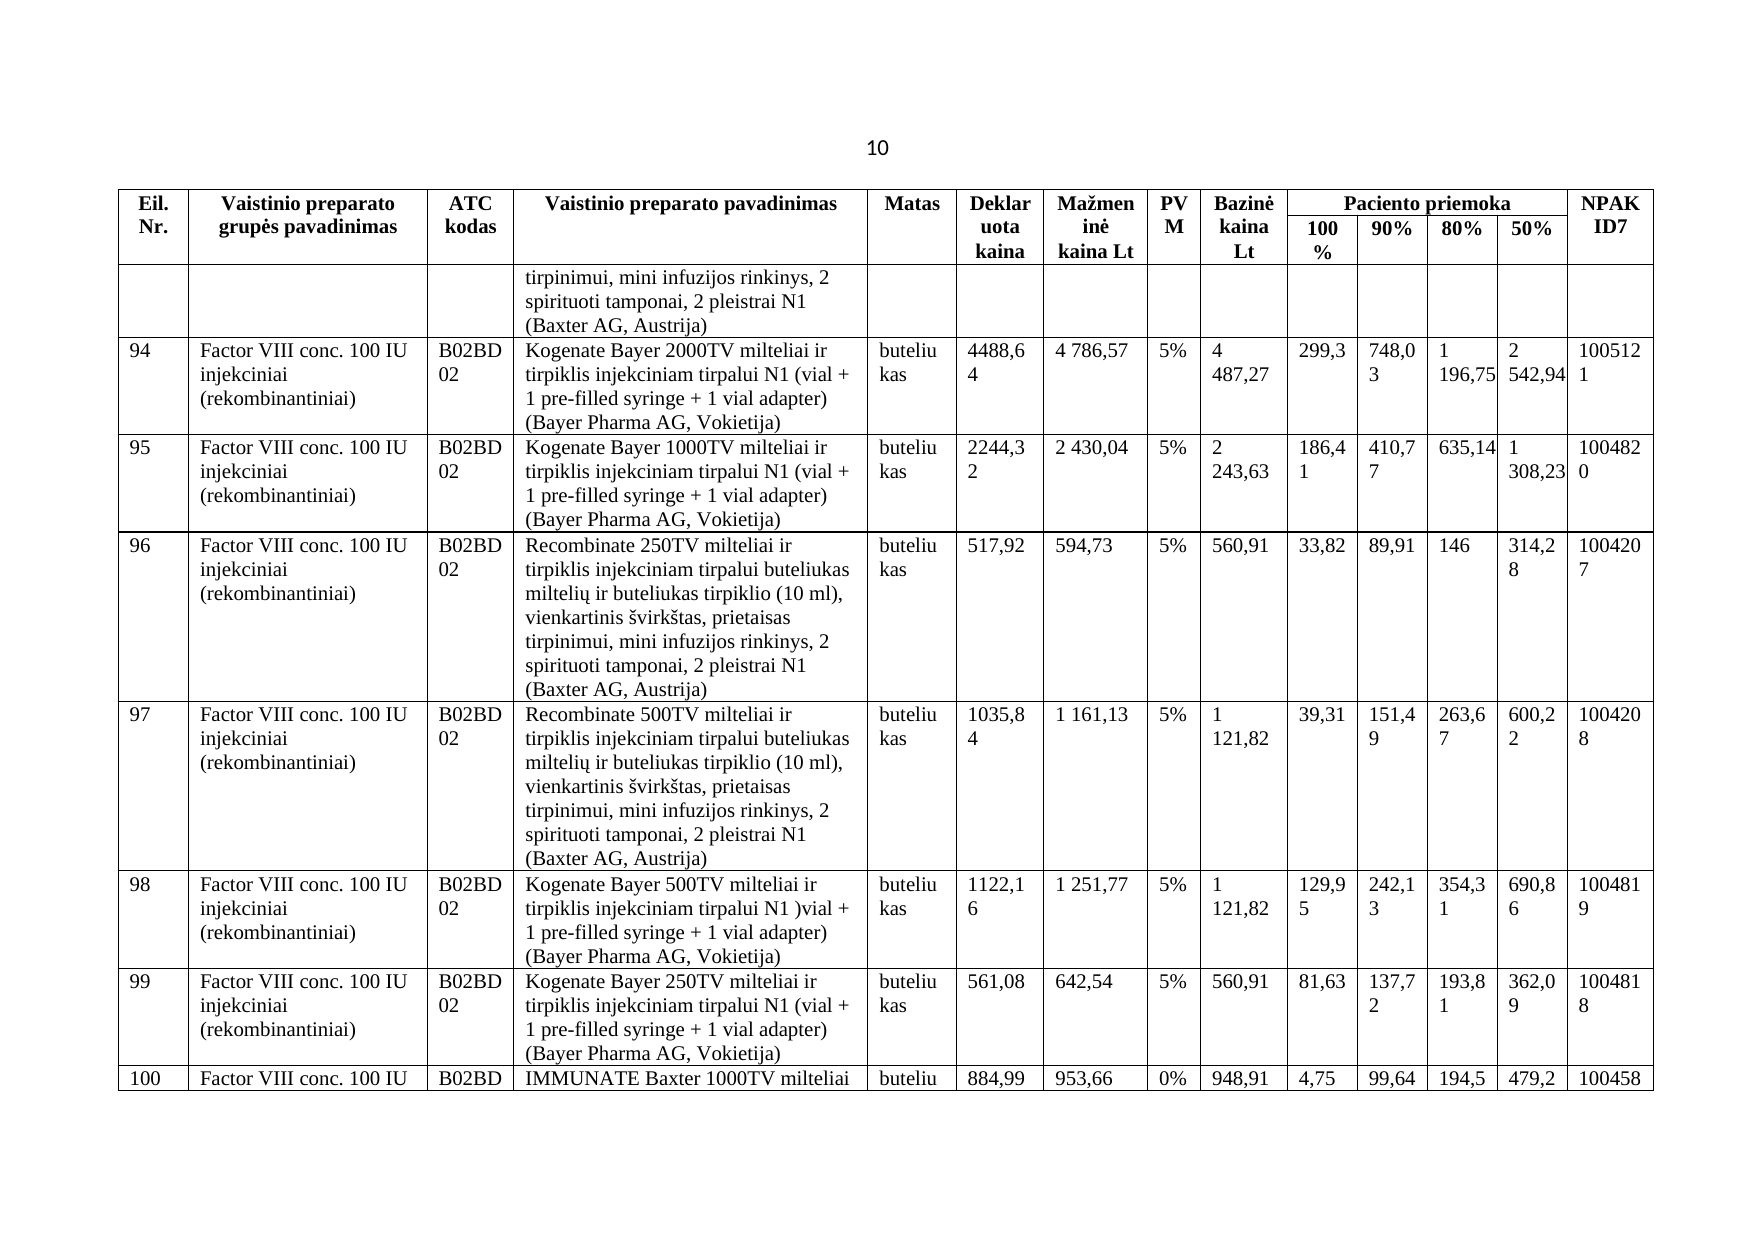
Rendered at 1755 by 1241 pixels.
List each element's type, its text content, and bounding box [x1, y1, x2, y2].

table_cell [1428, 265, 1497, 337]
table_cell 97 [119, 702, 188, 870]
table_cell Factor VIII conc. 100 IU injekciniai (rekombinantiniai) [189, 435, 427, 531]
table_header Vaistinio preparato grupės pavadinimas [189, 190, 427, 264]
table_cell 1005121 [1568, 338, 1653, 434]
table_cell Kogenate Bayer 250TV milteliai ir tirpiklis injekciniam tirpalui N1 (vial + 1 pre-filled syringe + 1 vial adapter) (Bayer Pharma AG, Vokietija) [514, 969, 867, 1065]
table_header Mažmeninė kaina Lt [1044, 190, 1147, 264]
table_cell 1 251,77 [1044, 871, 1147, 968]
table_cell 953,66 [1044, 1066, 1147, 1090]
table_cell 299,3 [1288, 338, 1357, 434]
table_cell 1 308,23 [1498, 435, 1567, 531]
table_cell B02BD02 [428, 702, 513, 870]
table_cell B02BD02 [428, 435, 513, 531]
table_cell [1358, 265, 1427, 337]
table_cell [1568, 265, 1653, 337]
table_cell Factor VIII conc. 100 IU injekciniai (rekombinantiniai) [189, 338, 427, 434]
table_cell 137,72 [1358, 969, 1427, 1065]
table_cell 50% [1498, 216, 1567, 264]
table_cell 1 121,82 [1201, 871, 1287, 968]
table_cell buteliukas [868, 969, 956, 1065]
table_cell Factor VIII conc. 100 IU [189, 1066, 427, 1090]
table_cell 4,75 [1288, 1066, 1357, 1090]
table_cell 80% [1428, 216, 1497, 264]
table_cell [189, 265, 427, 337]
table_cell Factor VIII conc. 100 IU injekciniai (rekombinantiniai) [189, 533, 427, 701]
table_cell 594,73 [1044, 533, 1147, 701]
table_header Vaistinio preparato pavadinimas [514, 190, 867, 264]
table_cell IMMUNATE Baxter 1000TV milteliai [514, 1066, 867, 1090]
table_cell [868, 265, 956, 337]
table_cell 1004820 [1568, 435, 1653, 531]
table_cell 151,49 [1358, 702, 1427, 870]
table_cell 100458 [1568, 1066, 1653, 1090]
table_cell 1122,16 [957, 871, 1043, 968]
table_cell 5% [1148, 969, 1200, 1065]
table_cell 100 [119, 1066, 188, 1090]
table_cell 362,09 [1498, 969, 1567, 1065]
table_cell 263,67 [1428, 702, 1497, 870]
table_cell buteliukas [868, 338, 956, 434]
table_header ATC kodas [428, 190, 513, 264]
table_cell [1201, 265, 1287, 337]
table_cell Recombinate 500TV milteliai ir tirpiklis injekciniam tirpalui buteliukas miltelių ir buteliukas tirpiklio (10 ml), vienkartinis švirkštas, prietaisas tirpinimui, mini infuzijos rinkinys, 2 spirituoti tamponai, 2 pleistrai N1 (Baxter AG, Austrija) [514, 702, 867, 870]
table_cell tirpinimui, mini infuzijos rinkinys, 2 spirituoti tamponai, 2 pleistrai N1 (Baxter AG, Austrija) [514, 265, 867, 337]
table_cell 89,91 [1358, 533, 1427, 701]
table_cell 99,64 [1358, 1066, 1427, 1090]
table_cell 39,31 [1288, 702, 1357, 870]
table_cell 1 121,82 [1201, 702, 1287, 870]
table_cell [119, 265, 188, 337]
table_cell 1004208 [1568, 702, 1653, 870]
table_cell 642,54 [1044, 969, 1147, 1065]
table_cell 1035,84 [957, 702, 1043, 870]
table_cell buteliukas [868, 533, 956, 701]
table_cell 748,03 [1358, 338, 1427, 434]
table_cell [1498, 265, 1567, 337]
table_cell Kogenate Bayer 500TV milteliai ir tirpiklis injekciniam tirpalui N1 )vial + 1 pre-filled syringe + 1 vial adapter) (Bayer Pharma AG, Vokietija) [514, 871, 867, 968]
table_cell 96 [119, 533, 188, 701]
table_cell 193,81 [1428, 969, 1497, 1065]
table_cell [1148, 265, 1200, 337]
table_cell buteliukas [868, 435, 956, 531]
table_cell Recombinate 250TV milteliai ir tirpiklis injekciniam tirpalui buteliukas miltelių ir buteliukas tirpiklio (10 ml), vienkartinis švirkštas, prietaisas tirpinimui, mini infuzijos rinkinys, 2 spirituoti tamponai, 2 pleistrai N1 (Baxter AG, Austrija) [514, 533, 867, 701]
table_header PVM [1148, 190, 1200, 264]
table_cell B02BD02 [428, 338, 513, 434]
table_cell B02BD02 [428, 969, 513, 1065]
table_cell 90% [1358, 216, 1427, 264]
table_cell 948,91 [1201, 1066, 1287, 1090]
table_cell 4488,64 [957, 338, 1043, 434]
table_cell 81,63 [1288, 969, 1357, 1065]
table_cell 100% [1288, 216, 1357, 264]
table_cell Kogenate Bayer 2000TV milteliai ir tirpiklis injekciniam tirpalui N1 (vial + 1 pre-filled syringe + 1 vial adapter) (Bayer Pharma AG, Vokietija) [514, 338, 867, 434]
table_header Eil. Nr. [119, 190, 188, 264]
table_cell 94 [119, 338, 188, 434]
table_header NPAKID7 [1568, 190, 1653, 264]
table_cell 560,91 [1201, 533, 1287, 701]
table_cell 186,41 [1288, 435, 1357, 531]
table_cell 4 487,27 [1201, 338, 1287, 434]
table_cell 690,86 [1498, 871, 1567, 968]
table_cell 2 542,94 [1498, 338, 1567, 434]
table_cell 0% [1148, 1066, 1200, 1090]
table_cell 600,22 [1498, 702, 1567, 870]
table_cell 635,14 [1428, 435, 1497, 531]
table_cell 129,95 [1288, 871, 1357, 968]
table_cell 5% [1148, 435, 1200, 531]
table_cell Kogenate Bayer 1000TV milteliai ir tirpiklis injekciniam tirpalui N1 (vial + 1 pre-filled syringe + 1 vial adapter) (Bayer Pharma AG, Vokietija) [514, 435, 867, 531]
table_cell 5% [1148, 871, 1200, 968]
table_cell 242,13 [1358, 871, 1427, 968]
table_header Bazinė kaina Lt [1201, 190, 1287, 264]
table_cell 2 430,04 [1044, 435, 1147, 531]
table_header Matas [868, 190, 956, 264]
table_cell 517,92 [957, 533, 1043, 701]
table_cell 5% [1148, 533, 1200, 701]
table_cell 1004819 [1568, 871, 1653, 968]
table_cell 33,82 [1288, 533, 1357, 701]
table_cell 2244,32 [957, 435, 1043, 531]
table_cell 410,77 [1358, 435, 1427, 531]
table_cell B02BD [428, 1066, 513, 1090]
table_cell 5% [1148, 702, 1200, 870]
table_cell 194,5 [1428, 1066, 1497, 1090]
table_cell 1 161,13 [1044, 702, 1147, 870]
table_cell 99 [119, 969, 188, 1065]
table_cell B02BD02 [428, 533, 513, 701]
table_cell 95 [119, 435, 188, 531]
table_cell 98 [119, 871, 188, 968]
table_cell 561,08 [957, 969, 1043, 1065]
table_cell 4 786,57 [1044, 338, 1147, 434]
table_cell 146 [1428, 533, 1497, 701]
table_cell 1004207 [1568, 533, 1653, 701]
table_cell buteliu [868, 1066, 956, 1090]
table_cell 2071,68 [957, 265, 1043, 337]
table_cell 479,2 [1498, 1066, 1567, 1090]
table_cell Factor VIII conc. 100 IU injekciniai (rekombinantiniai) [189, 871, 427, 968]
table_cell [428, 265, 513, 337]
table_cell 1004818 [1568, 969, 1653, 1065]
table_cell 884,99 [957, 1066, 1043, 1090]
table_cell 1 196,75 [1428, 338, 1497, 434]
table_cell B02BD02 [428, 871, 513, 968]
table_cell Factor VIII conc. 100 IU injekciniai (rekombinantiniai) [189, 702, 427, 870]
table_header Paciento priemoka [1288, 190, 1567, 214]
table_cell buteliukas [868, 702, 956, 870]
table_cell 354,31 [1428, 871, 1497, 968]
table_cell 314,28 [1498, 533, 1567, 701]
table_cell 560,91 [1201, 969, 1287, 1065]
table_header Deklaruota kaina Lt [957, 190, 1043, 264]
table_cell 2 243,63 [1201, 435, 1287, 531]
table_cell [1044, 265, 1147, 337]
table_cell [1288, 265, 1357, 337]
table_cell 5% [1148, 338, 1200, 434]
table_cell Factor VIII conc. 100 IU injekciniai (rekombinantiniai) [189, 969, 427, 1065]
table_cell buteliukas [868, 871, 956, 968]
